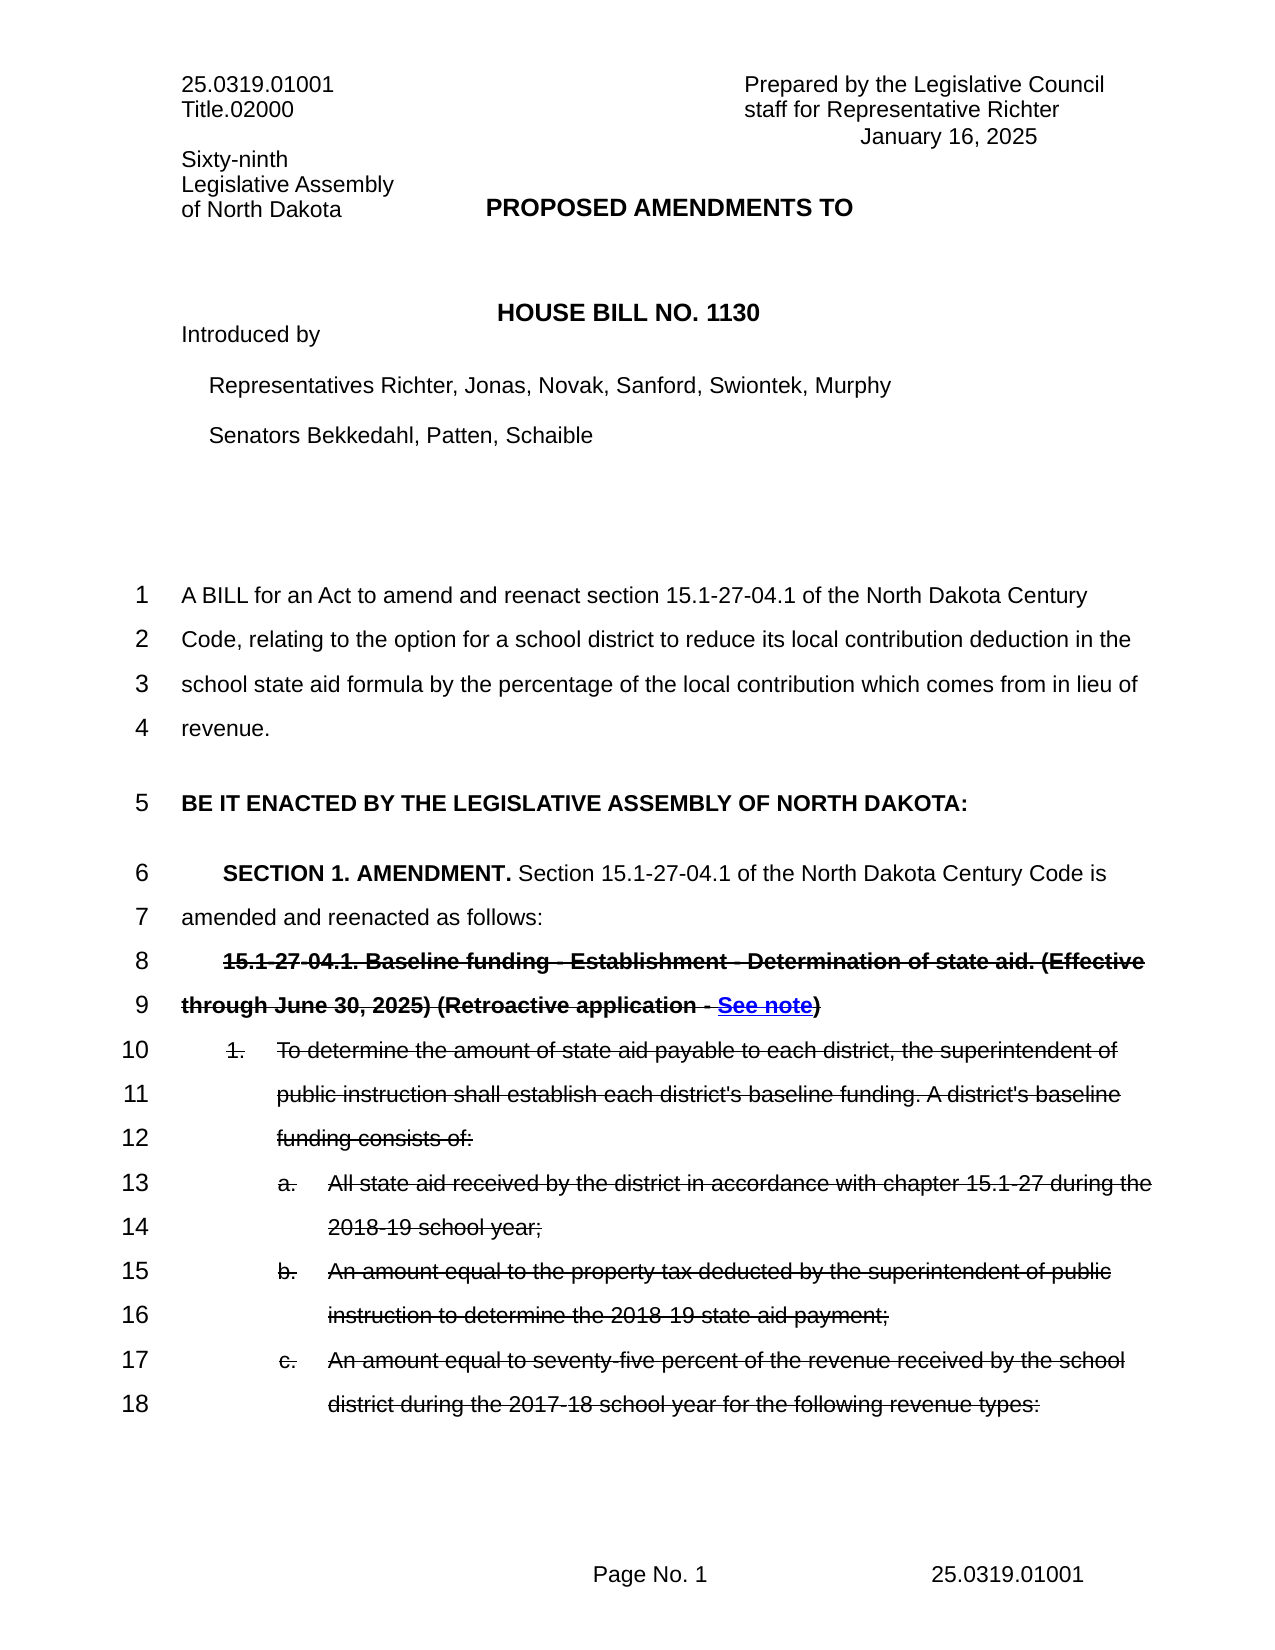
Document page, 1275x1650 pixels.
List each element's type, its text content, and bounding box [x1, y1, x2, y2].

text c. An amount equal to seventy‑five percent of the revenue received by the school district during the 2017‑18 school year for the following revenue types: [181, 1333, 1154, 1421]
text Representatives Richter, Jonas, Novak, Sanford, Swiontek, Murphy [208, 375, 1154, 398]
text SECTION 1. AMENDMENT. Section 15.1‑27‑04.1 of the North Dakota Century Code is amended and reenacted as follows: [181, 846, 1154, 934]
subtitle 15.1‑27‑04.1. Baseline funding ‑ Establishment ‑ Determination of state aid. (Effective through June 30, 2025) (Retroactive application ‑ See note) [181, 934, 1154, 1023]
text Introduced by [181, 323, 1154, 348]
title House BILL NO. 1130 [490, 297, 760, 326]
text 1. To determine the amount of state aid payable to each district, the superintendent of public instruction shall establish each district's baseline funding. A district's baseline funding consists of: [181, 1023, 1154, 1156]
title A BILL for an Act to amend and reenact section 15.1‑27‑04.1 of the North Dakota Century Code, relating to the option for a school district to reduce its local contribution deduction in the school state aid formula by the percentage of the local contribution which comes from in lieu of revenue. [181, 568, 1154, 745]
text of North Dakota [181, 198, 1154, 223]
table_cell Sixty-ninth [181, 123, 744, 173]
text Legislative Assembly [181, 173, 1154, 198]
table_cell January 16, 2025 [744, 123, 1153, 173]
table_header Prepared by the Legislative Council staff for Representative Richter [744, 73, 1153, 123]
text b. An amount equal to the property tax deducted by the superintendent of public instruction to determine the 2018‑19 state aid payment; [181, 1244, 1154, 1333]
text a. All state aid received by the district in accordance with chapter 15.1‑27 during the 2018‑19 school year; [181, 1156, 1154, 1244]
table_header 25.0319.01001 Title. [181, 73, 744, 123]
text Senators Bekkedahl, Patten, Schaible [208, 425, 1154, 448]
text BE IT ENACTED BY THE LEGISLATIVE ASSEMBLY OF NORTH DAKOTA: [181, 776, 1154, 821]
title PROPOSED AMENDMENTS TO [486, 192, 872, 221]
